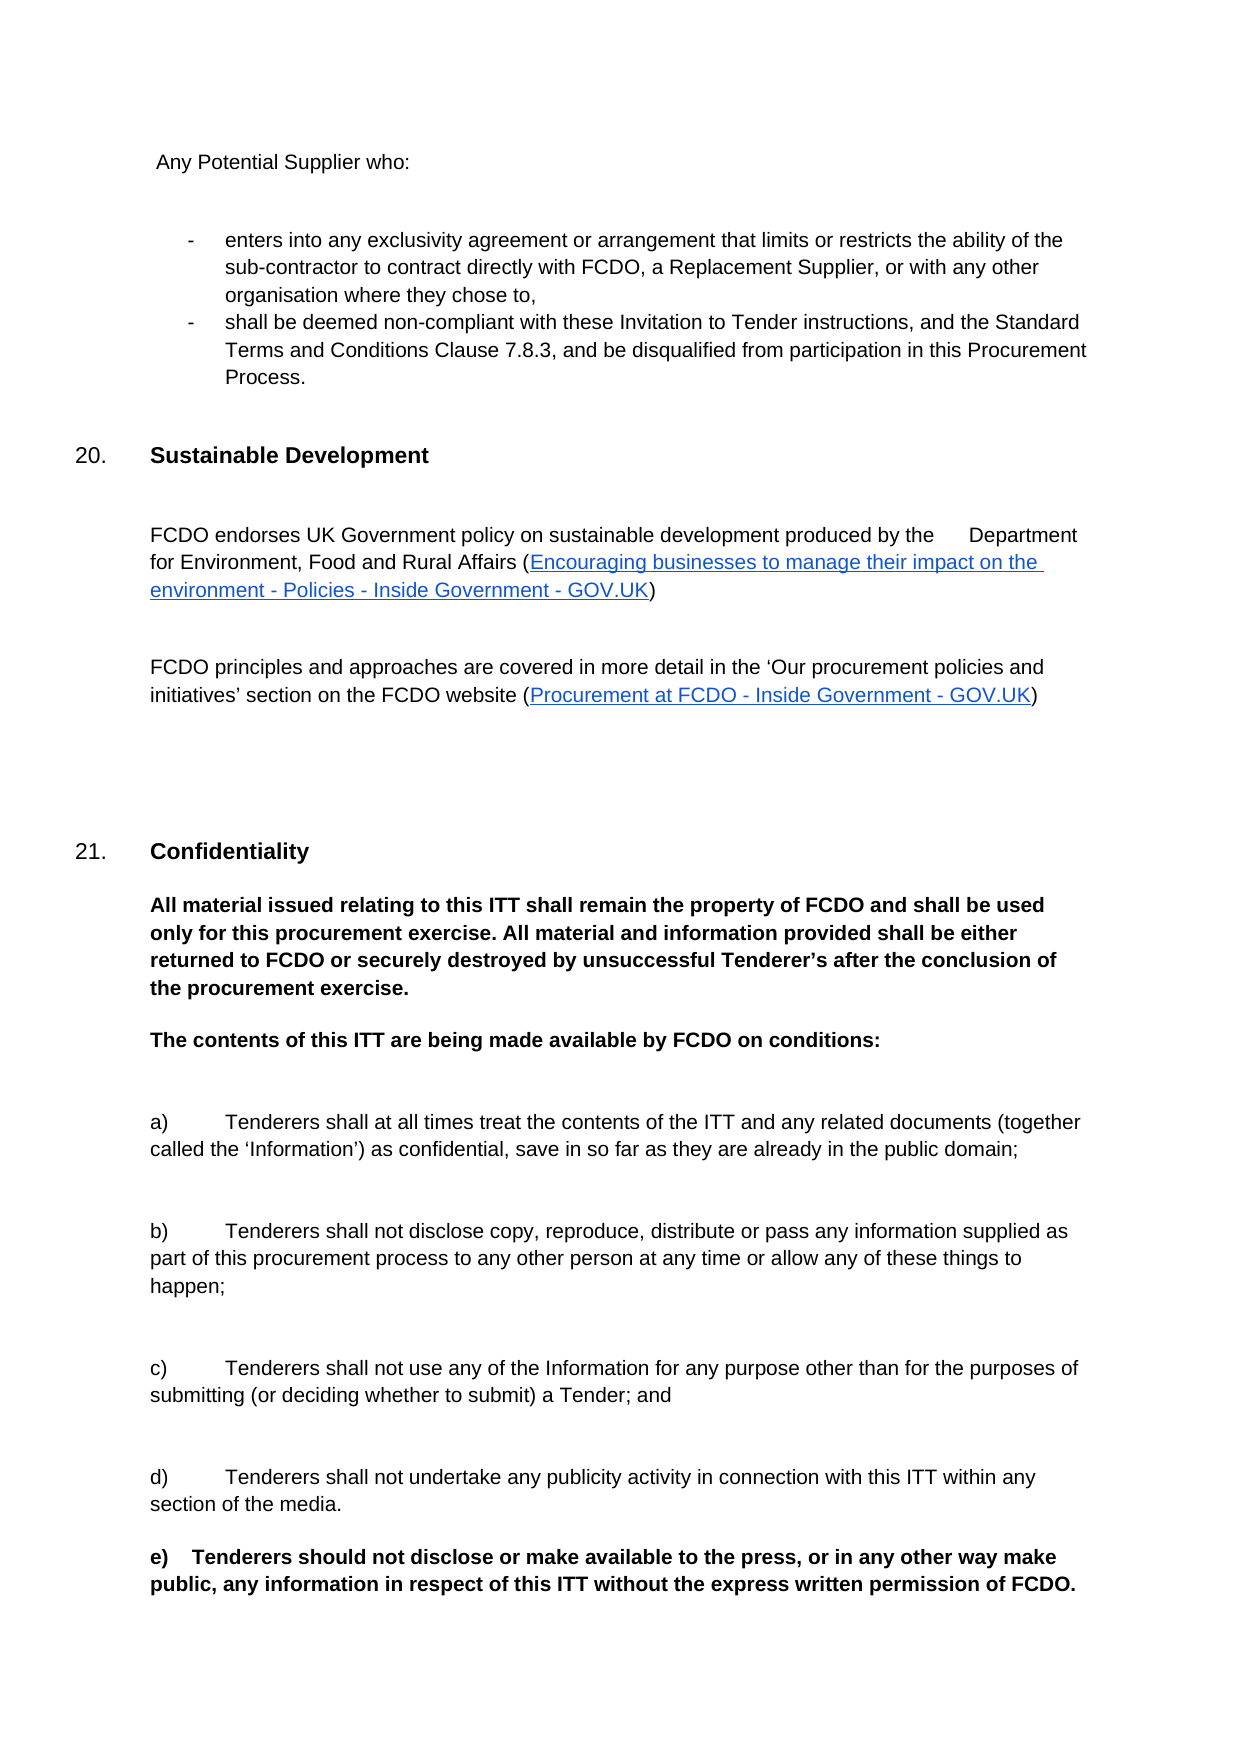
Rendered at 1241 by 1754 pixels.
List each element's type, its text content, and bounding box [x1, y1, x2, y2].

list enters into any exclusivity agreement or arrangement that limits or restricts the ability of the sub-contractor to contract directly with FCDO, a Replacement Supplier, or with any other organisation where they chose to, [187, 227, 1091, 306]
list Confidentiality [75, 838, 1091, 864]
subtitle a) Tenderers shall at all times treat the contents of the ITT and any related documents (together called the ‘Information’) as confidential, save in so far as they are already in the public domain; [150, 1109, 1091, 1161]
subtitle All material issued relating to this ITT shall remain the property of FCDO and shall be used only for this procurement exercise. All material and information provided shall be either returned to FCDO or securely destroyed by unsuccessful Tenderer’s after the conclusion of the procurement exercise. [150, 893, 1091, 999]
subtitle d) Tenderers shall not undertake any publicity activity in connection with this ITT within any section of the media. [150, 1464, 1091, 1516]
list Sustainable Development [75, 442, 1091, 469]
text Any Potential Supplier who: [150, 150, 1091, 174]
subtitle c) Tenderers shall not use any of the Information for any purpose other than for the purposes of submitting (or deciding whether to submit) a Tender; and [150, 1355, 1091, 1407]
list shall be deemed non-compliant with these Invitation to Tender instructions, and the Standard Terms and Conditions Clause 7.8.3, and be disqualified from participation in this Procurement Process. [187, 310, 1091, 389]
text FCDO endorses UK Government policy on sustainable development produced by the Department for Environment, Food and Rural Affairs (Encouraging businesses to manage their impact on the environment - Policies - Inside Government - GOV.UK) [150, 523, 1091, 602]
text FCDO principles and approaches are covered in more detail in the ‘Our procurement policies and initiatives’ section on the FCDO website (Procurement at FCDO - Inside Government - GOV.UK) [150, 655, 1091, 707]
subtitle e) Tenderers should not disclose or make available to the press, or in any other way make public, any information in respect of this ITT without the express written permission of FCDO. [150, 1544, 1091, 1596]
subtitle The contents of this ITT are being made available by FCDO on conditions: [150, 1028, 1091, 1052]
subtitle b) Tenderers shall not disclose copy, reproduce, distribute or pass any information supplied as part of this procurement process to any other person at any time or allow any of these things to happen; [150, 1219, 1091, 1298]
